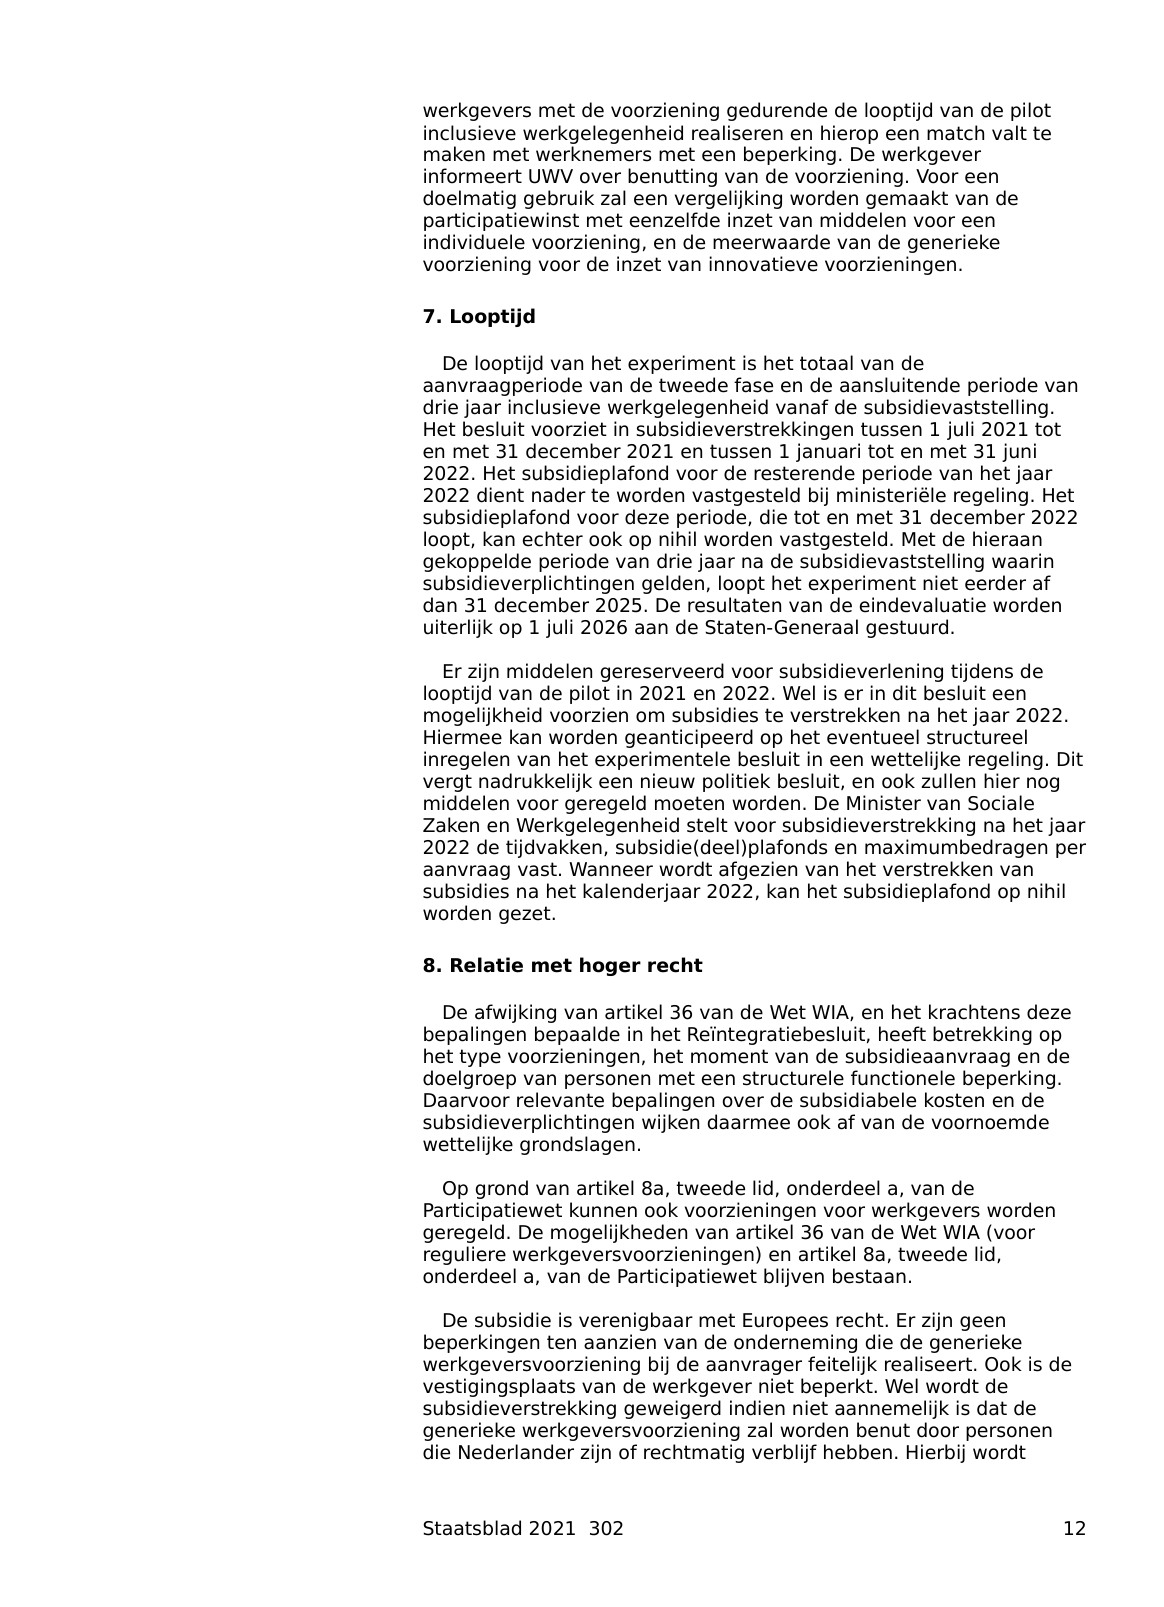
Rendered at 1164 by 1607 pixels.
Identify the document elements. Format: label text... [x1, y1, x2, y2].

text De subsidie is verenigbaar met Europees recht. Er zijn geen beperkingen ten aanzien van de onderneming die de generieke werkgeversvoorziening bij de aanvrager feitelijk realiseert. Ook is de vestigingsplaats van de werkgever niet beperkt. Wel wordt de subsidieverstrekking geweigerd indien niet aannemelijk is dat de generieke werkgeversvoorziening zal worden benut door personen die Nederlander zijn of rechtmatig verblijf hebben. Hierbij wordt [422, 1310, 1087, 1464]
text Er zijn middelen gereserveerd voor subsidieverlening tijdens de looptijd van de pilot in 2021 en 2022. Wel is er in dit besluit een mogelijkheid voorzien om subsidies te verstrekken na het jaar 2022. Hiermee kan worden geanticipeerd op het eventueel structureel inregelen van het experimentele besluit in een wettelijke regeling. Dit vergt nadrukkelijk een nieuw politiek besluit, en ook zullen hier nog middelen voor geregeld moeten worden. De Minister van Sociale Zaken en Werkgelegenheid stelt voor subsidieverstrekking na het jaar 2022 de tijdvakken, subsidie(deel)plafonds en maximumbedragen per aanvraag vast. Wanneer wordt afgezien van het verstrekken van subsidies na het kalenderjaar 2022, kan het subsidieplafond op nihil worden gezet. [422, 661, 1087, 925]
text De afwijking van artikel 36 van de Wet WIA, en het krachtens deze bepalingen bepaalde in het Reïntegratiebesluit, heeft betrekking op het type voorzieningen, het moment van de subsidieaanvraag en de doelgroep van personen met een structurele functionele beperking. Daarvoor relevante bepalingen over de subsidiabele kosten en de subsidieverplichtingen wijken daarmee ook af van de voornoemde wettelijke grondslagen. [422, 1002, 1087, 1156]
text werkgevers met de voorziening gedurende de looptijd van de pilot inclusieve werkgelegenheid realiseren en hierop een match valt te maken met werknemers met een beperking. De werkgever informeert UWV over benutting van de voorziening. Voor een doelmatig gebruik zal een vergelijking worden gemaakt van de participatiewinst met eenzelfde inzet van middelen voor een individuele voorziening, en de meerwaarde van de generieke voorziening voor de inzet van innovatieve voorzieningen. [422, 100, 1087, 276]
subtitle 8. Relatie met hoger recht [422, 955, 1087, 977]
subtitle 7. Looptijd [422, 306, 1087, 328]
text Op grond van artikel 8a, tweede lid, onderdeel a, van de Participatiewet kunnen ook voorzieningen voor werkgevers worden geregeld. De mogelijkheden van artikel 36 van de Wet WIA (voor reguliere werkgeversvoorzieningen) en artikel 8a, tweede lid, onderdeel a, van de Participatiewet blijven bestaan. [422, 1178, 1087, 1288]
text De looptijd van het experiment is het totaal van de aanvraagperiode van de tweede fase en de aansluitende periode van drie jaar inclusieve werkgelegenheid vanaf de subsidievaststelling. Het besluit voorziet in subsidieverstrekkingen tussen 1 juli 2021 tot en met 31 december 2021 en tussen 1 januari tot en met 31 juni 2022. Het subsidieplafond voor de resterende periode van het jaar 2022 dient nader te worden vastgesteld bij ministeriële regeling. Het subsidieplafond voor deze periode, die tot en met 31 december 2022 loopt, kan echter ook op nihil worden vastgesteld. Met de hieraan gekoppelde periode van drie jaar na de subsidievaststelling waarin subsidieverplichtingen gelden, loopt het experiment niet eerder af dan 31 december 2025. De resultaten van de eindevaluatie worden uiterlijk op 1 juli 2026 aan de Staten-Generaal gestuurd. [422, 353, 1087, 639]
